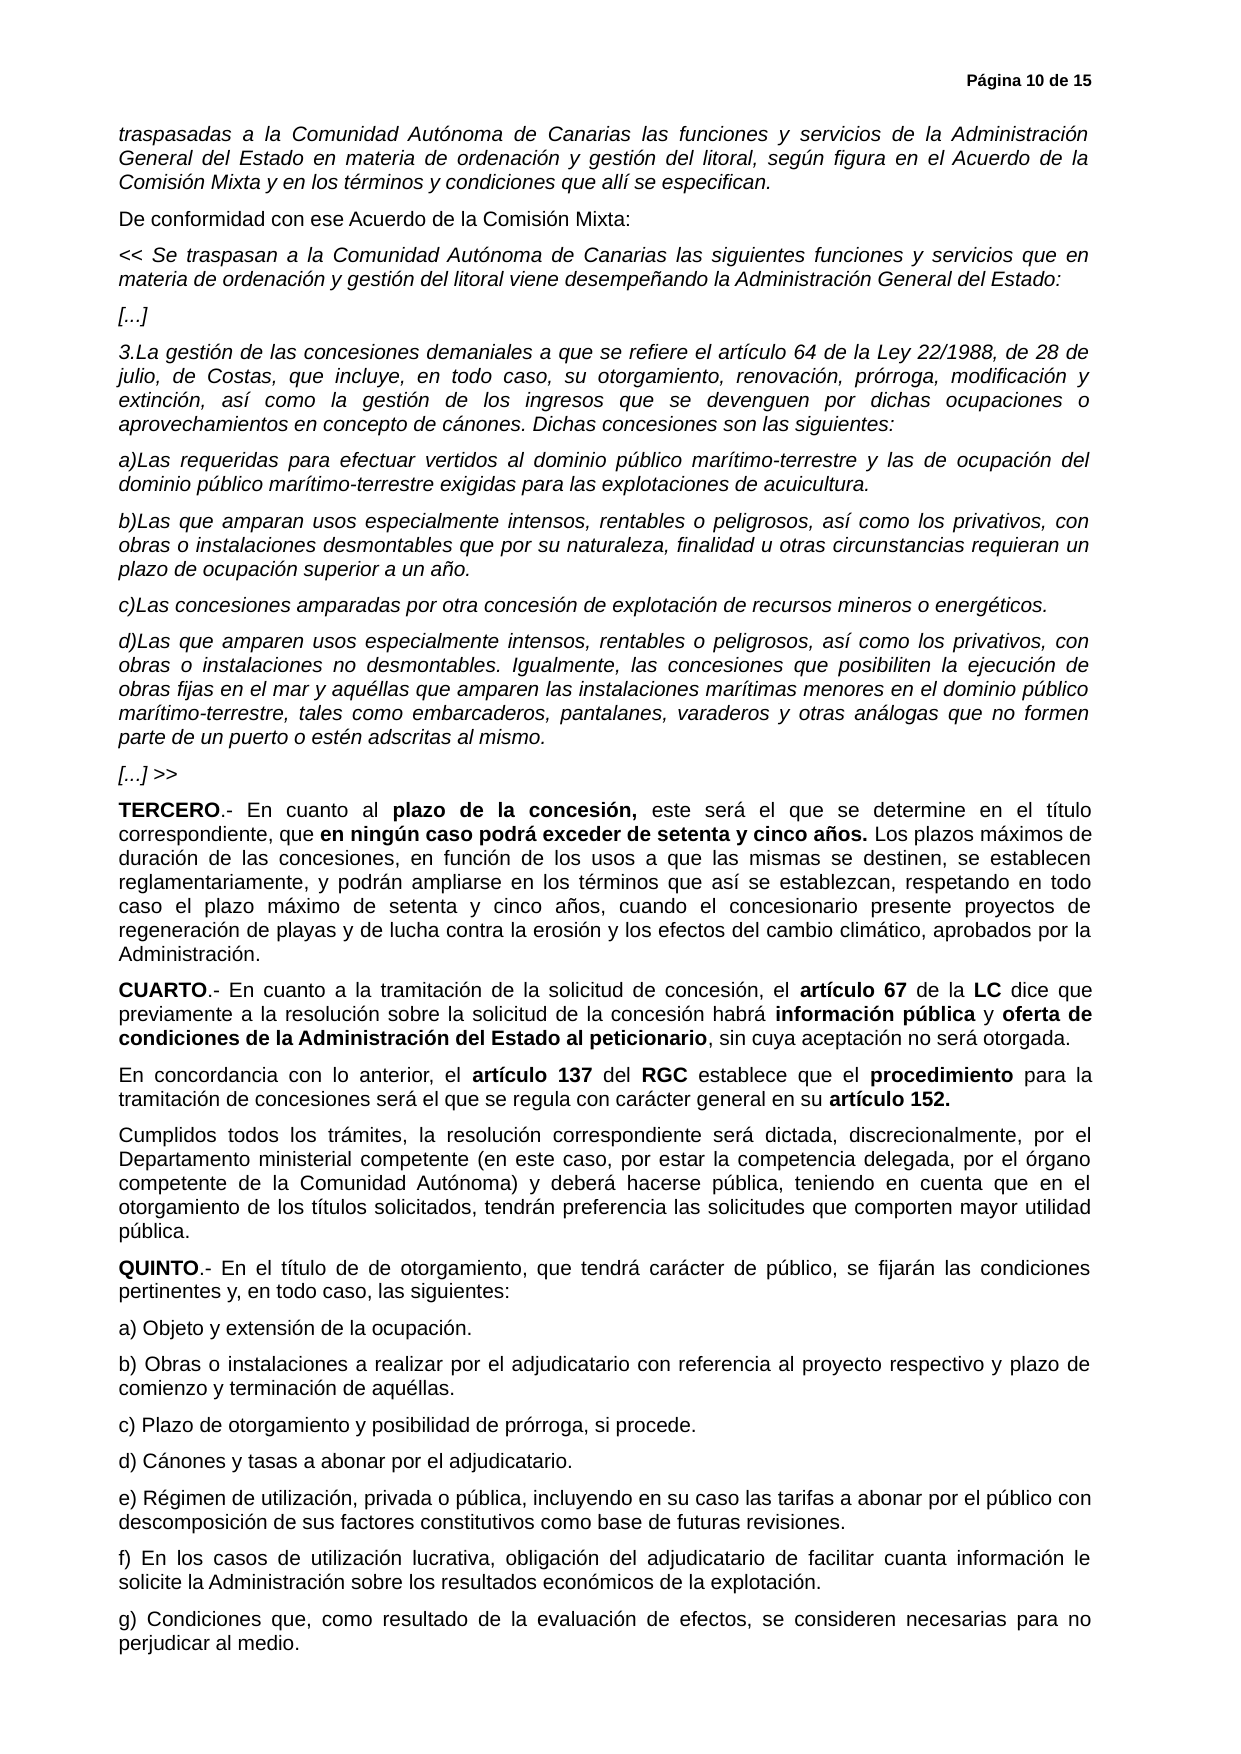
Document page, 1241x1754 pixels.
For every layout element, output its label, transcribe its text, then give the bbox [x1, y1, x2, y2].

text En concordancia con lo anterior, el artículo 137 del RGC establece que el procedimiento para la tramitación de concesiones será el que se regula con carácter general en su artículo 152. [118, 1063, 1092, 1111]
text traspasadas a la Comunidad Autónoma de Canarias las funciones y servicios de la Administración General del Estado en materia de ordenación y gestión del litoral, según figura en el Acuerdo de la Comisión Mixta y en los términos y condiciones que allí se especifican. [118, 122, 1092, 194]
text [...] [118, 303, 1092, 327]
text f) En los casos de utilización lucrativa, obligación del adjudicatario de facilitar cuanta información le solicite la Administración sobre los resultados económicos de la explotación. [118, 1546, 1092, 1594]
text 3.La gestión de las concesiones demaniales a que se refiere el artículo 64 de la Ley 22/1988, de 28 de julio, de Costas, que incluye, en todo caso, su otorgamiento, renovación, prórroga, modificación y extinción, así como la gestión de los ingresos que se devenguen por dichas ocupaciones o aprovechamientos en concepto de cánones. Dichas concesiones son las siguientes: [118, 340, 1092, 436]
text << Se traspasan a la Comunidad Autónoma de Canarias las siguientes funciones y servicios que en materia de ordenación y gestión del litoral viene desempeñando la Administración General del Estado: [118, 243, 1092, 291]
text a)Las requeridas para efectuar vertidos al dominio público marítimo-terrestre y las de ocupación del dominio público marítimo-terrestre exigidas para las explotaciones de acuicultura. [118, 448, 1092, 496]
text c)Las concesiones amparadas por otra concesión de explotación de recursos mineros o energéticos. [118, 593, 1092, 617]
text d)Las que amparen usos especialmente intensos, rentables o peligrosos, así como los privativos, con obras o instalaciones no desmontables. Igualmente, las concesiones que posibiliten la ejecución de obras fijas en el mar y aquéllas que amparen las instalaciones marítimas menores en el dominio público marítimo-terrestre, tales como embarcaderos, pantalanes, varaderos y otras análogas que no formen parte de un puerto o estén adscritas al mismo. [118, 629, 1092, 749]
text b) Obras o instalaciones a realizar por el adjudicatario con referencia al proyecto respectivo y plazo de comienzo y terminación de aquéllas. [118, 1352, 1092, 1400]
text CUARTO.- En cuanto a la tramitación de la solicitud de concesión, el artículo 67 de la LC dice que previamente a la resolución sobre la solicitud de la concesión habrá información pública y oferta de condiciones de la Administración del Estado al peticionario, sin cuya aceptación no será otorgada. [118, 978, 1092, 1050]
text TERCERO.- En cuanto al plazo de la concesión, este será el que se determine en el título correspondiente, que en ningún caso podrá exceder de setenta y cinco años. Los plazos máximos de duración de las concesiones, en función de los usos a que las mismas se destinen, se establecen reglamentariamente, y podrán ampliarse en los términos que así se establezcan, respetando en todo caso el plazo máximo de setenta y cinco años, cuando el concesionario presente proyectos de regeneración de playas y de lucha contra la erosión y los efectos del cambio climático, aprobados por la Administración. [118, 798, 1092, 966]
text QUINTO.- En el título de de otorgamiento, que tendrá carácter de público, se fijarán las condiciones pertinentes y, en todo caso, las siguientes: [118, 1255, 1092, 1303]
text [...] >> [118, 762, 1092, 786]
text b)Las que amparan usos especialmente intensos, rentables o peligrosos, así como los privativos, con obras o instalaciones desmontables que por su naturaleza, finalidad u otras circunstancias requieran un plazo de ocupación superior a un año. [118, 508, 1092, 580]
text d) Cánones y tasas a abonar por el adjudicatario. [118, 1449, 1092, 1473]
text Cumplidos todos los trámites, la resolución correspondiente será dictada, discrecionalmente, por el Departamento ministerial competente (en este caso, por estar la competencia delegada, por el órgano competente de la Comunidad Autónoma) y deberá hacerse pública, teniendo en cuenta que en el otorgamiento de los títulos solicitados, tendrán preferencia las solicitudes que comporten mayor utilidad pública. [118, 1123, 1092, 1243]
text a) Objeto y extensión de la ocupación. [118, 1316, 1092, 1340]
text e) Régimen de utilización, privada o pública, incluyendo en su caso las tarifas a abonar por el público con descomposición de sus factores constitutivos como base de futuras revisiones. [118, 1486, 1092, 1533]
text De conformidad con ese Acuerdo de la Comisión Mixta: [118, 206, 1092, 230]
text c) Plazo de otorgamiento y posibilidad de prórroga, si procede. [118, 1413, 1092, 1437]
text g) Condiciones que, como resultado de la evaluación de efectos, se consideren necesarias para no perjudicar al medio. [118, 1606, 1092, 1654]
